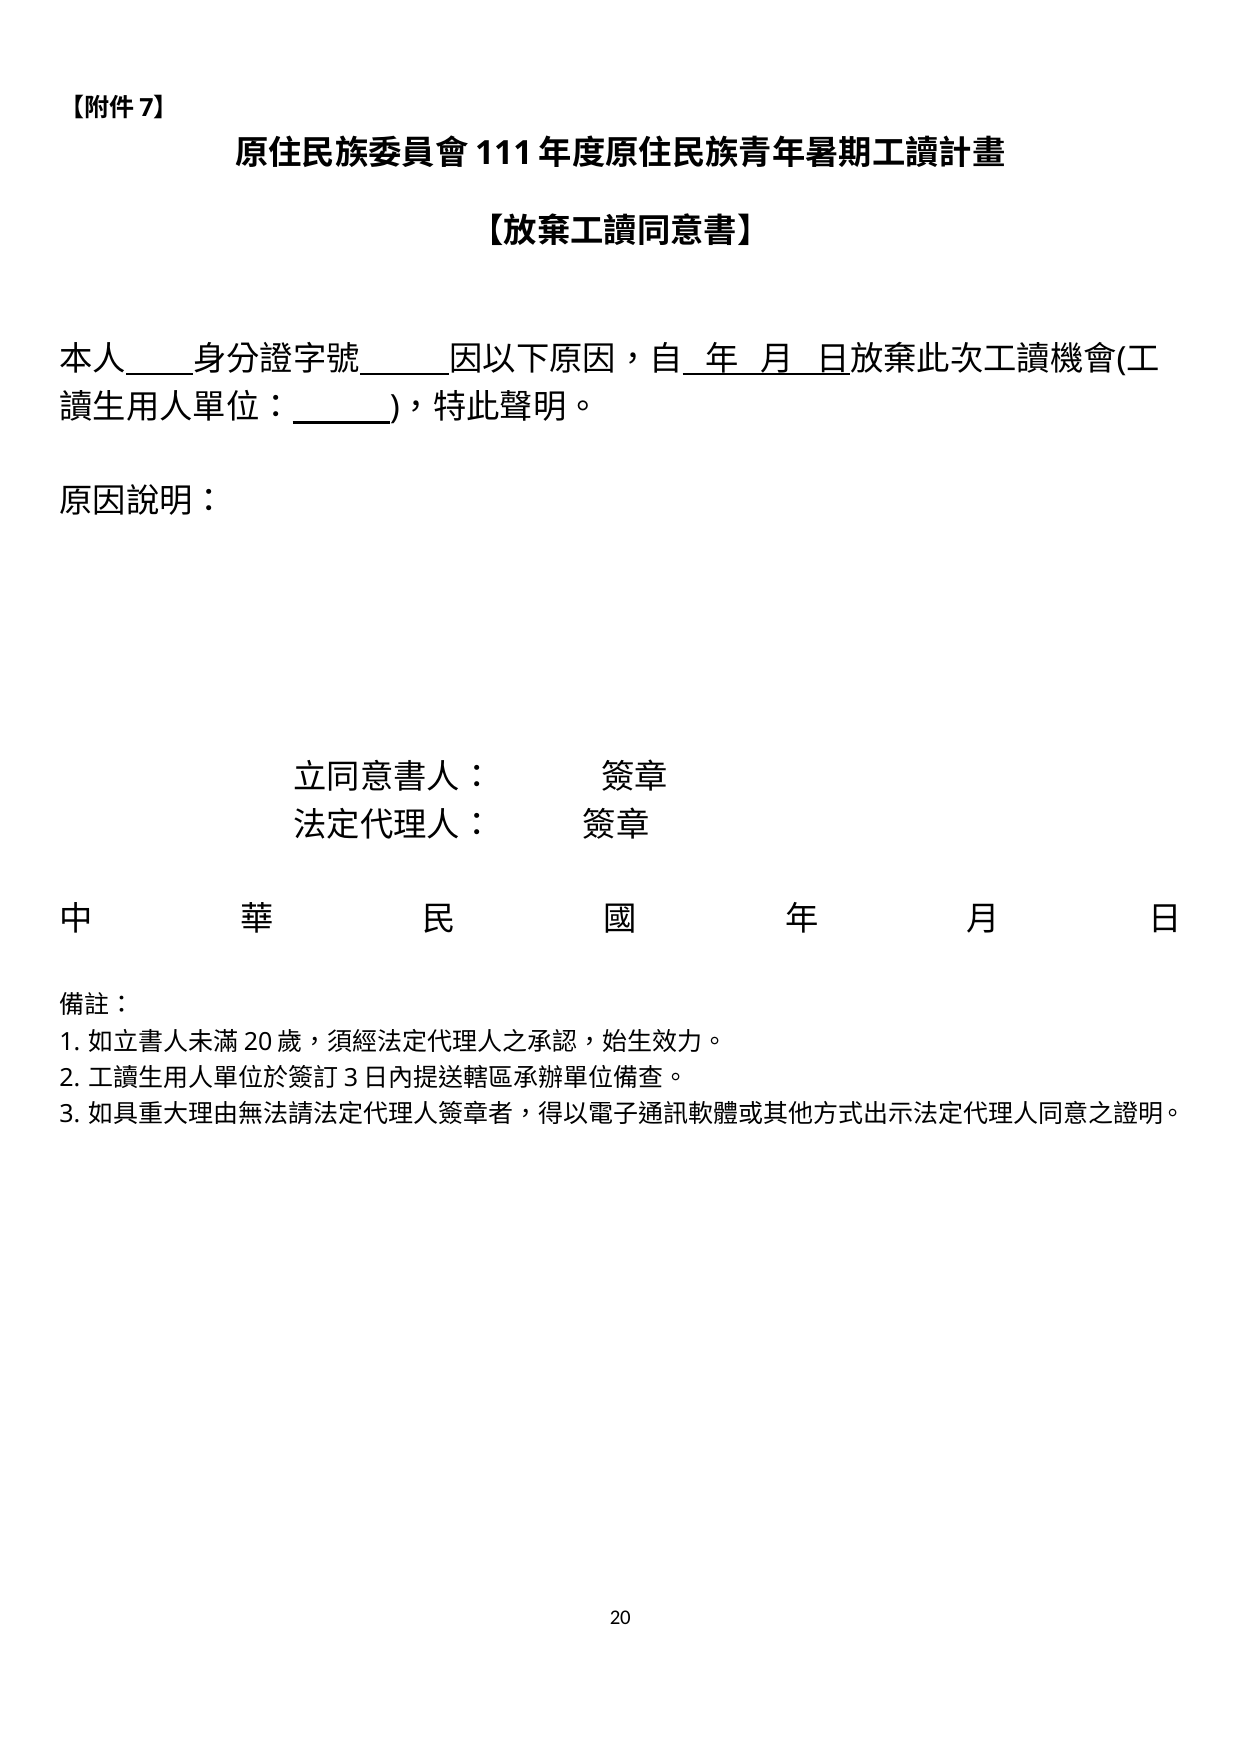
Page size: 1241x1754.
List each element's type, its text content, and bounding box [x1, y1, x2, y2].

text 備註： [59, 985, 1081, 1021]
text 原住民族委員會111年度原住民族青年暑期工讀計畫 [59, 126, 1181, 174]
list 工讀生用人單位於簽訂3日內提送轄區承辦單位備查。 [59, 1057, 1081, 1094]
text 原因說明： [59, 474, 1181, 522]
text 本人 身分證字號 因以下原因，自 年 月 日放棄此次工讀機會(工讀生用人單位： )，特此聲明。 [59, 332, 1181, 429]
text 中華民國年月日 [59, 891, 1181, 939]
list 如立書人未滿20歲，須經法定代理人之承認，始生效力。 [59, 1021, 1081, 1057]
text 法定代理人： 簽章 [59, 798, 1181, 846]
text 立同意書人： 簽章 [59, 749, 1181, 798]
list 如具重大理由無法請法定代理人簽章者，得以電子通訊軟體或其他方式出示法定代理人同意之證明。 [59, 1094, 1181, 1130]
text 【附件7】 [59, 80, 1181, 126]
text 【放棄工讀同意書】 [59, 203, 1181, 252]
